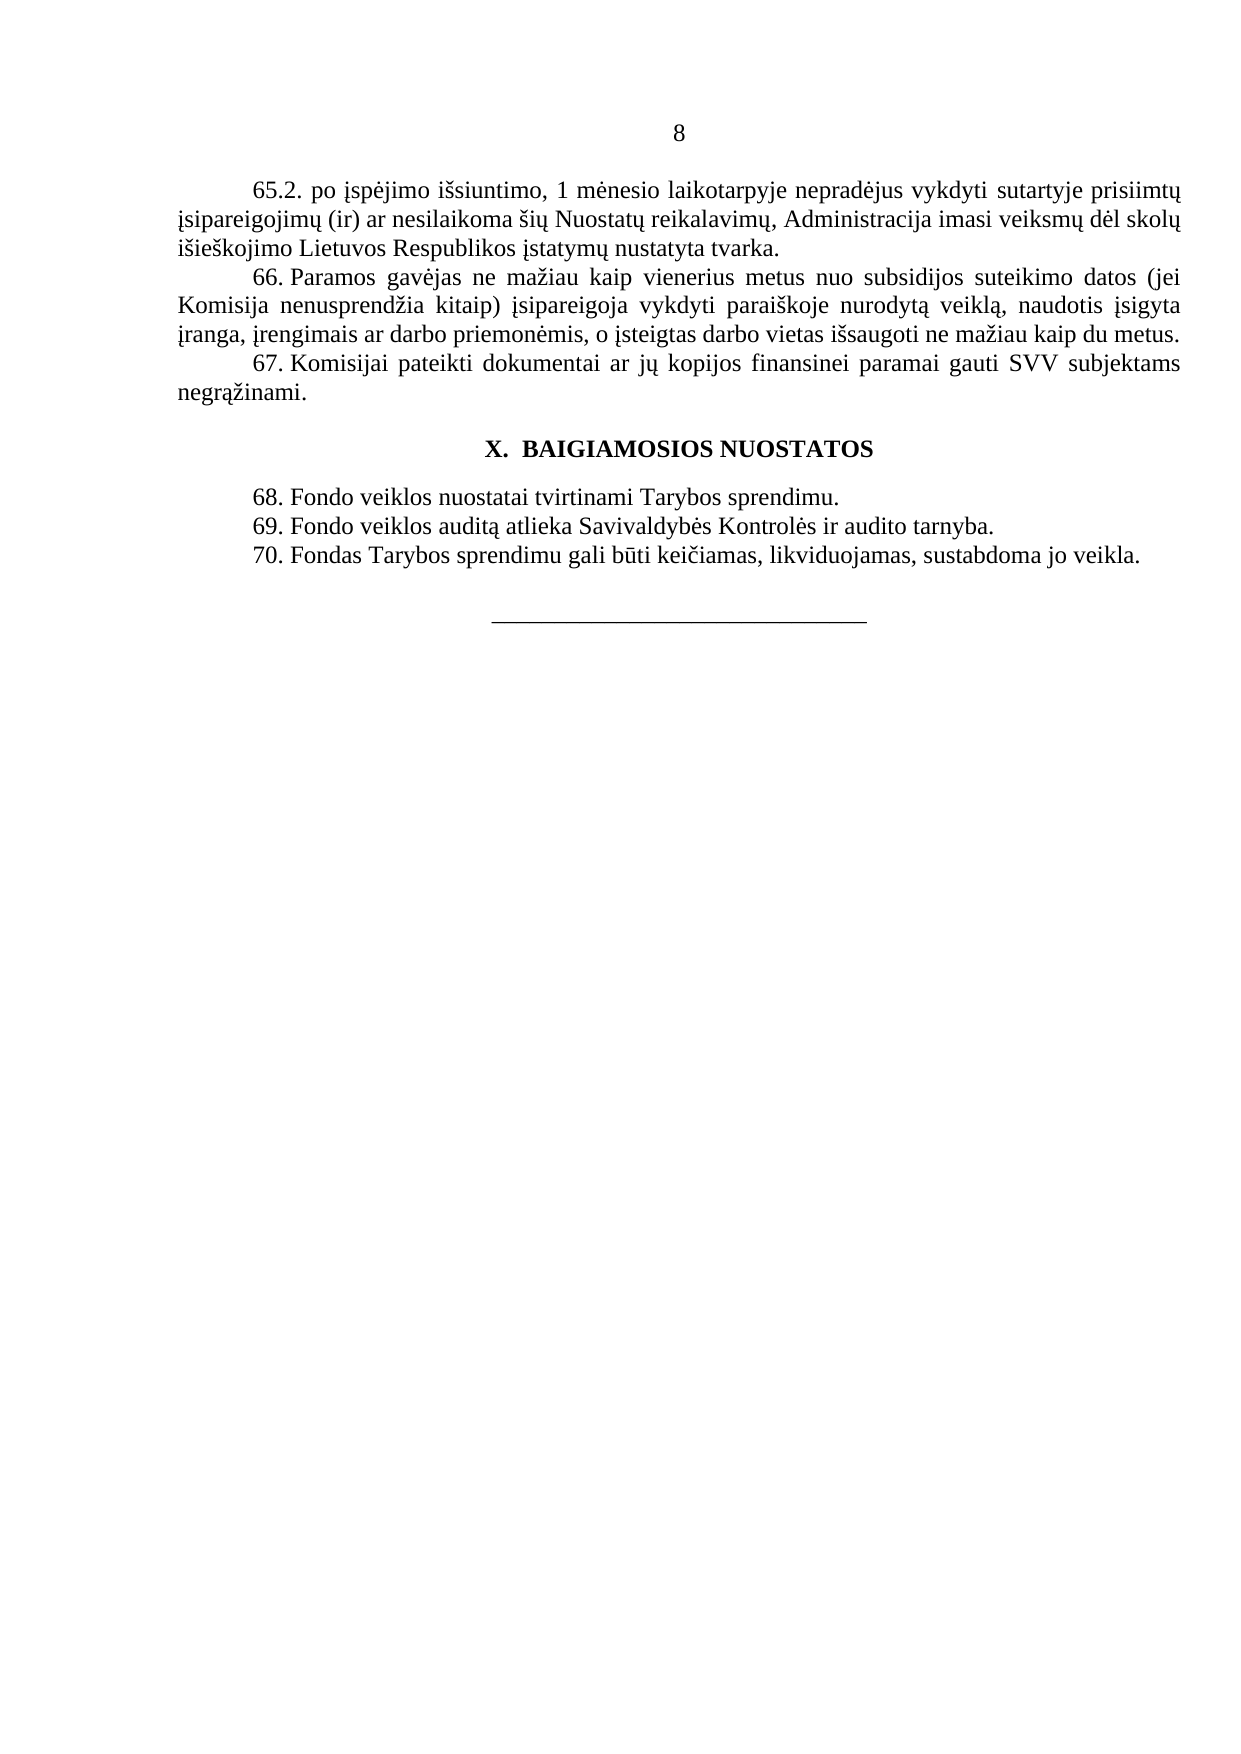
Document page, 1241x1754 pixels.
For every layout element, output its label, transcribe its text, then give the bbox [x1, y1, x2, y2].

text 66. Paramos gavėjas ne mažiau kaip vienerius metus nuo subsidijos suteikimo datos (jei Komisija nenusprendžia kitaip) įsipareigoja vykdyti paraiškoje nurodytą veiklą, naudotis įsigyta įranga, įrengimais ar darbo priemonėmis, o įsteigtas darbo vietas išsaugoti ne mažiau kaip du metus. [177, 262, 1181, 348]
text ______________________________ [177, 597, 1181, 626]
text 69. Fondo veiklos auditą atlieka Savivaldybės Kontrolės ir audito tarnyba. [177, 511, 1181, 540]
text 70. Fondas Tarybos sprendimu gali būti keičiamas, likviduojamas, sustabdoma jo veikla. [177, 540, 1181, 568]
text 67. Komisijai pateikti dokumentai ar jų kopijos finansinei paramai gauti SVV subjektams negrąžinami. [177, 348, 1181, 406]
text X. BAIGIAMOSIOS NUOSTATOS [177, 434, 1181, 463]
text 68. Fondo veiklos nuostatai tvirtinami Tarybos sprendimu. [177, 482, 1181, 511]
text 65.2. po įspėjimo išsiuntimo, 1 mėnesio laikotarpyje nepradėjus vykdyti sutartyje prisiimtų įsipareigojimų (ir) ar nesilaikoma šių Nuostatų reikalavimų, Administracija imasi veiksmų dėl skolų išieškojimo Lietuvos Respublikos įstatymų nustatyta tvarka. [177, 176, 1181, 262]
